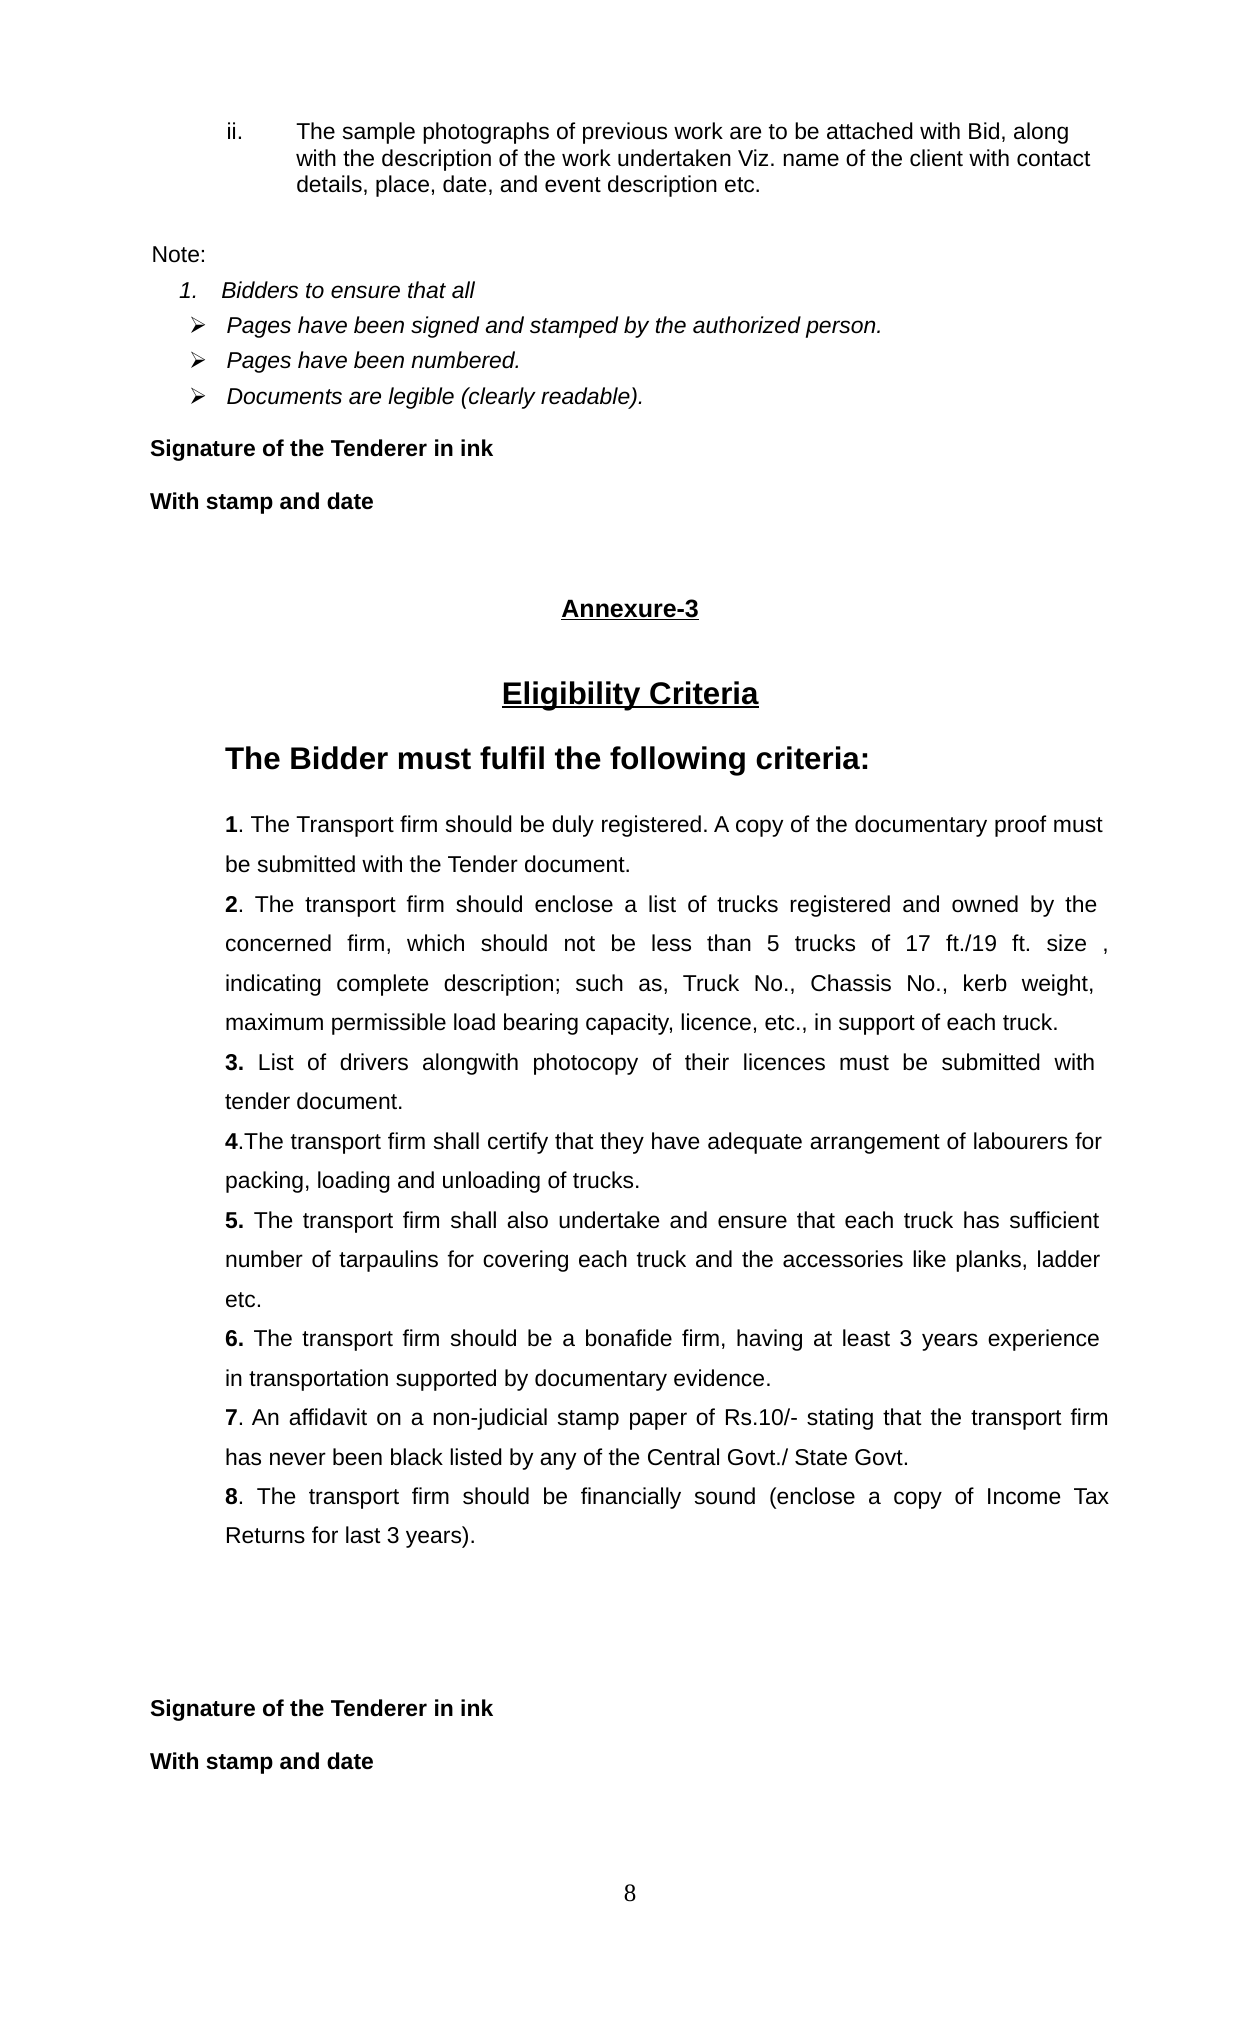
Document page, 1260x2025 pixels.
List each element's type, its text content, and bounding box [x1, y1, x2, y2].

text Note: [151, 241, 1110, 268]
text Eligibility Criteria [150, 675, 1110, 711]
text Signature of the Tenderer in ink [150, 1695, 1110, 1721]
text 4.The transport firm shall certify that they have adequate arrangement of labourers for packing, loading and unloading of trucks. [150, 1128, 1110, 1193]
list 8. The transport firm should be financially sound (enclose a copy of Income Tax Returns for last 3 years). [187, 1483, 1110, 1549]
text 6. The transport firm should be a bonafide firm, having at least 3 years experience in transportation supported by documentary evidence. [150, 1325, 1110, 1391]
text 1. Bidders to ensure that all [179, 277, 1110, 303]
text 1. The Transport firm should be duly registered. A copy of the documentary proof must be submitted with the Tender document. [150, 807, 1110, 878]
list Documents are legible (clearly readable). [189, 383, 1110, 409]
text The Bidder must fulfil the following criteria: [150, 740, 1110, 776]
text With stamp and date [150, 1748, 1110, 1774]
list 7. An affidavit on a non-judicial stamp paper of Rs.10/- stating that the transport firm has never been black listed by any of the Central Govt./ State Govt. [187, 1404, 1110, 1470]
list Pages have been numbered. [189, 347, 1110, 374]
text With stamp and date [150, 488, 1110, 514]
list Pages have been signed and stamped by the authorized person. [189, 312, 1110, 338]
text 5. The transport firm shall also undertake and ensure that each truck has sufficient number of tarpaulins for covering each truck and the accessories like planks, ladder etc. [150, 1207, 1110, 1312]
text Signature of the Tenderer in ink [150, 435, 1110, 462]
text 2. The transport firm should enclose a list of trucks registered and owned by the concerned firm, which should not be less than 5 trucks of 17 ft./19 ft. size , indicating complete description; such as, Truck No., Chassis No., kerb weight, maximum permissible load bearing capacity, licence, etc., in support of each truck. [150, 891, 1110, 1036]
list The sample photographs of previous work are to be attached with Bid, along with the description of the work undertaken Viz. name of the client with contact details, place, date, and event description etc. [226, 118, 1110, 197]
text Annexure-3 [150, 593, 1110, 622]
text 3. List of drivers alongwith photocopy of their licences must be submitted with tender document. [150, 1049, 1110, 1114]
